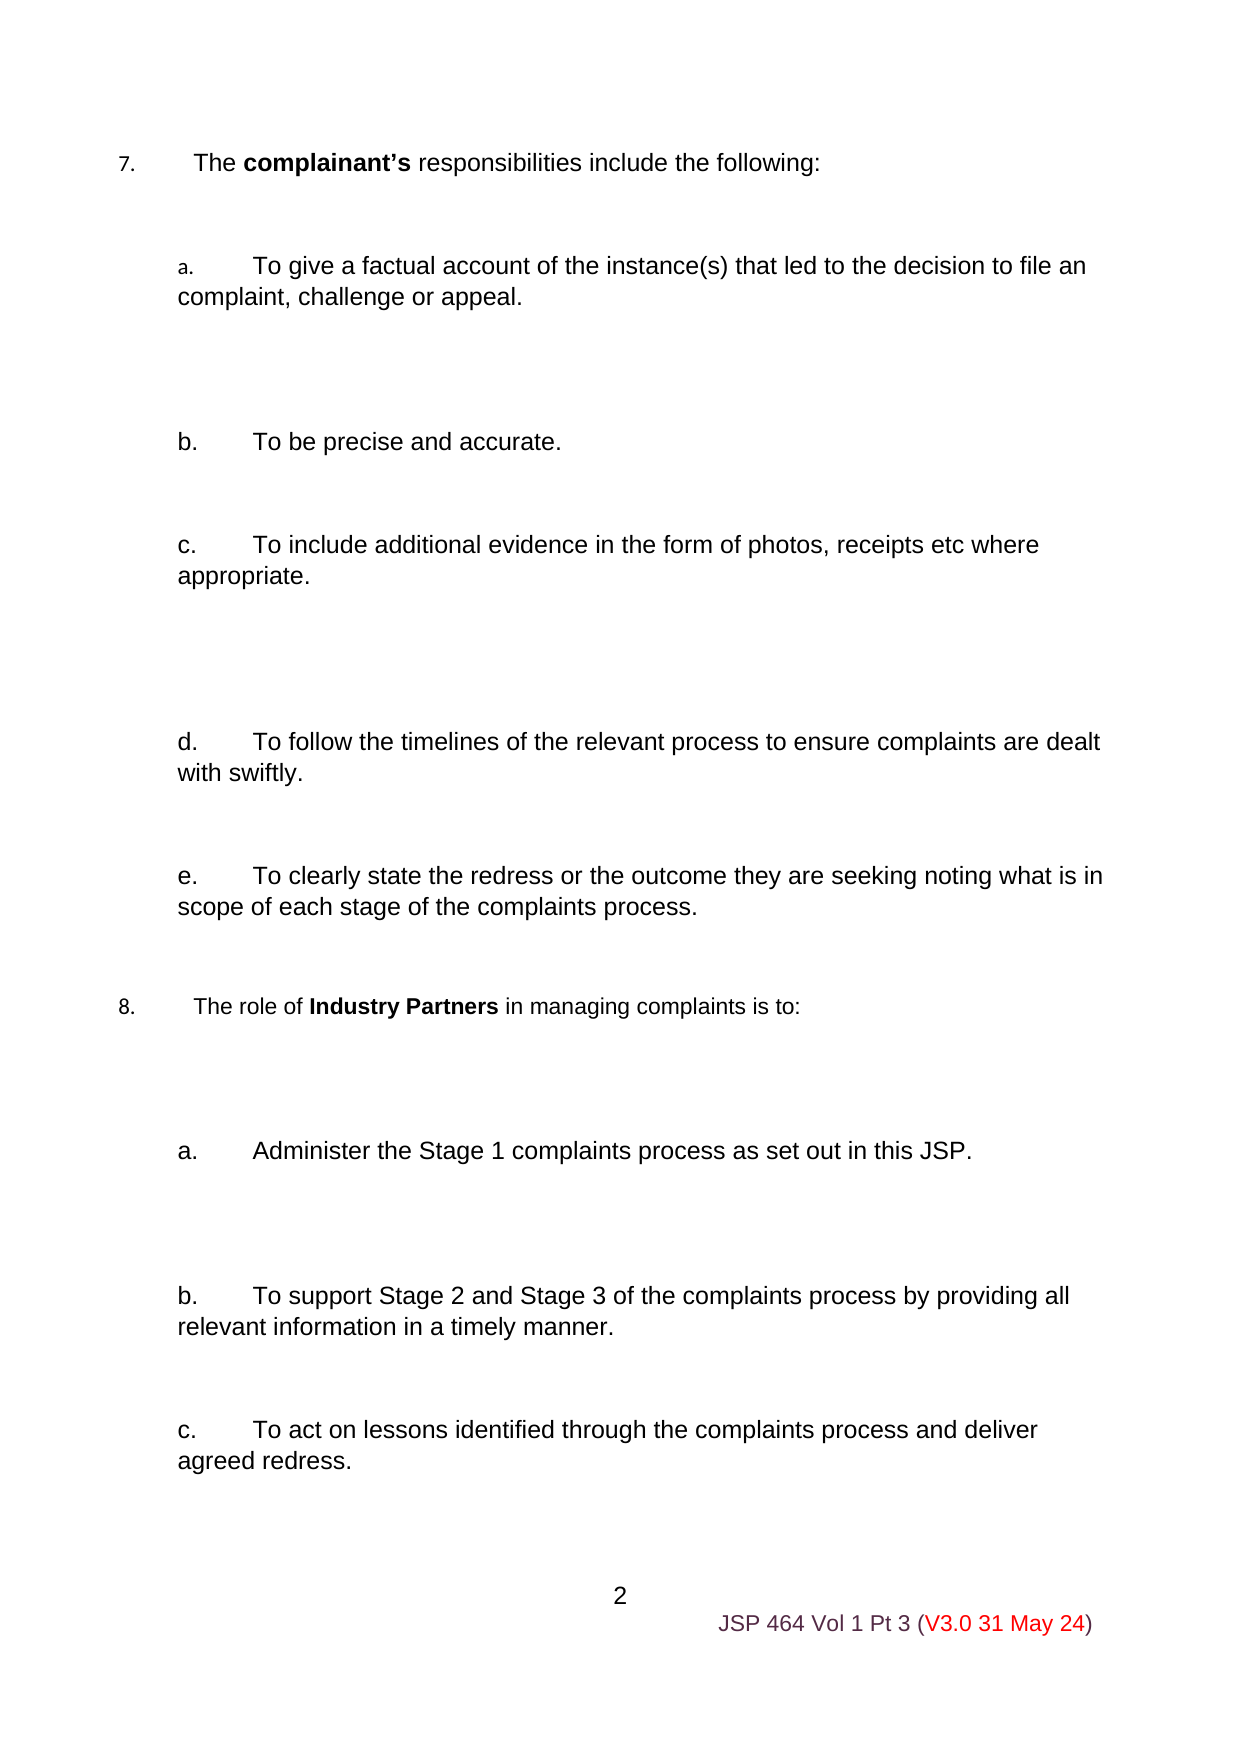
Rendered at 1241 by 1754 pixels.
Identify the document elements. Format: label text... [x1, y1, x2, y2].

list To follow the timelines of the relevant process to ensure complaints are dealt with swiftly. [177, 727, 1122, 787]
list To be precise and accurate. [177, 427, 1122, 456]
list To give a factual account of the instance(s) that led to the decision to file an complaint, challenge or appeal. [177, 251, 1122, 311]
list To include additional evidence in the form of photos, receipts etc where appropriate. [177, 530, 1122, 590]
list Administer the Stage 1 complaints process as set out in this JSP. [177, 1136, 1122, 1165]
list To support Stage 2 and Stage 3 of the complaints process by providing all relevant information in a timely manner. [177, 1281, 1122, 1341]
list The role of Industry Partners in managing complaints is to: [118, 992, 1122, 1020]
list The complainant’s responsibilities include the following: [118, 148, 1122, 177]
list To clearly state the redress or the outcome they are seeking noting what is in scope of each stage of the complaints process. [177, 861, 1122, 921]
list To act on lessons identified through the complaints process and deliver agreed redress. [177, 1415, 1122, 1474]
